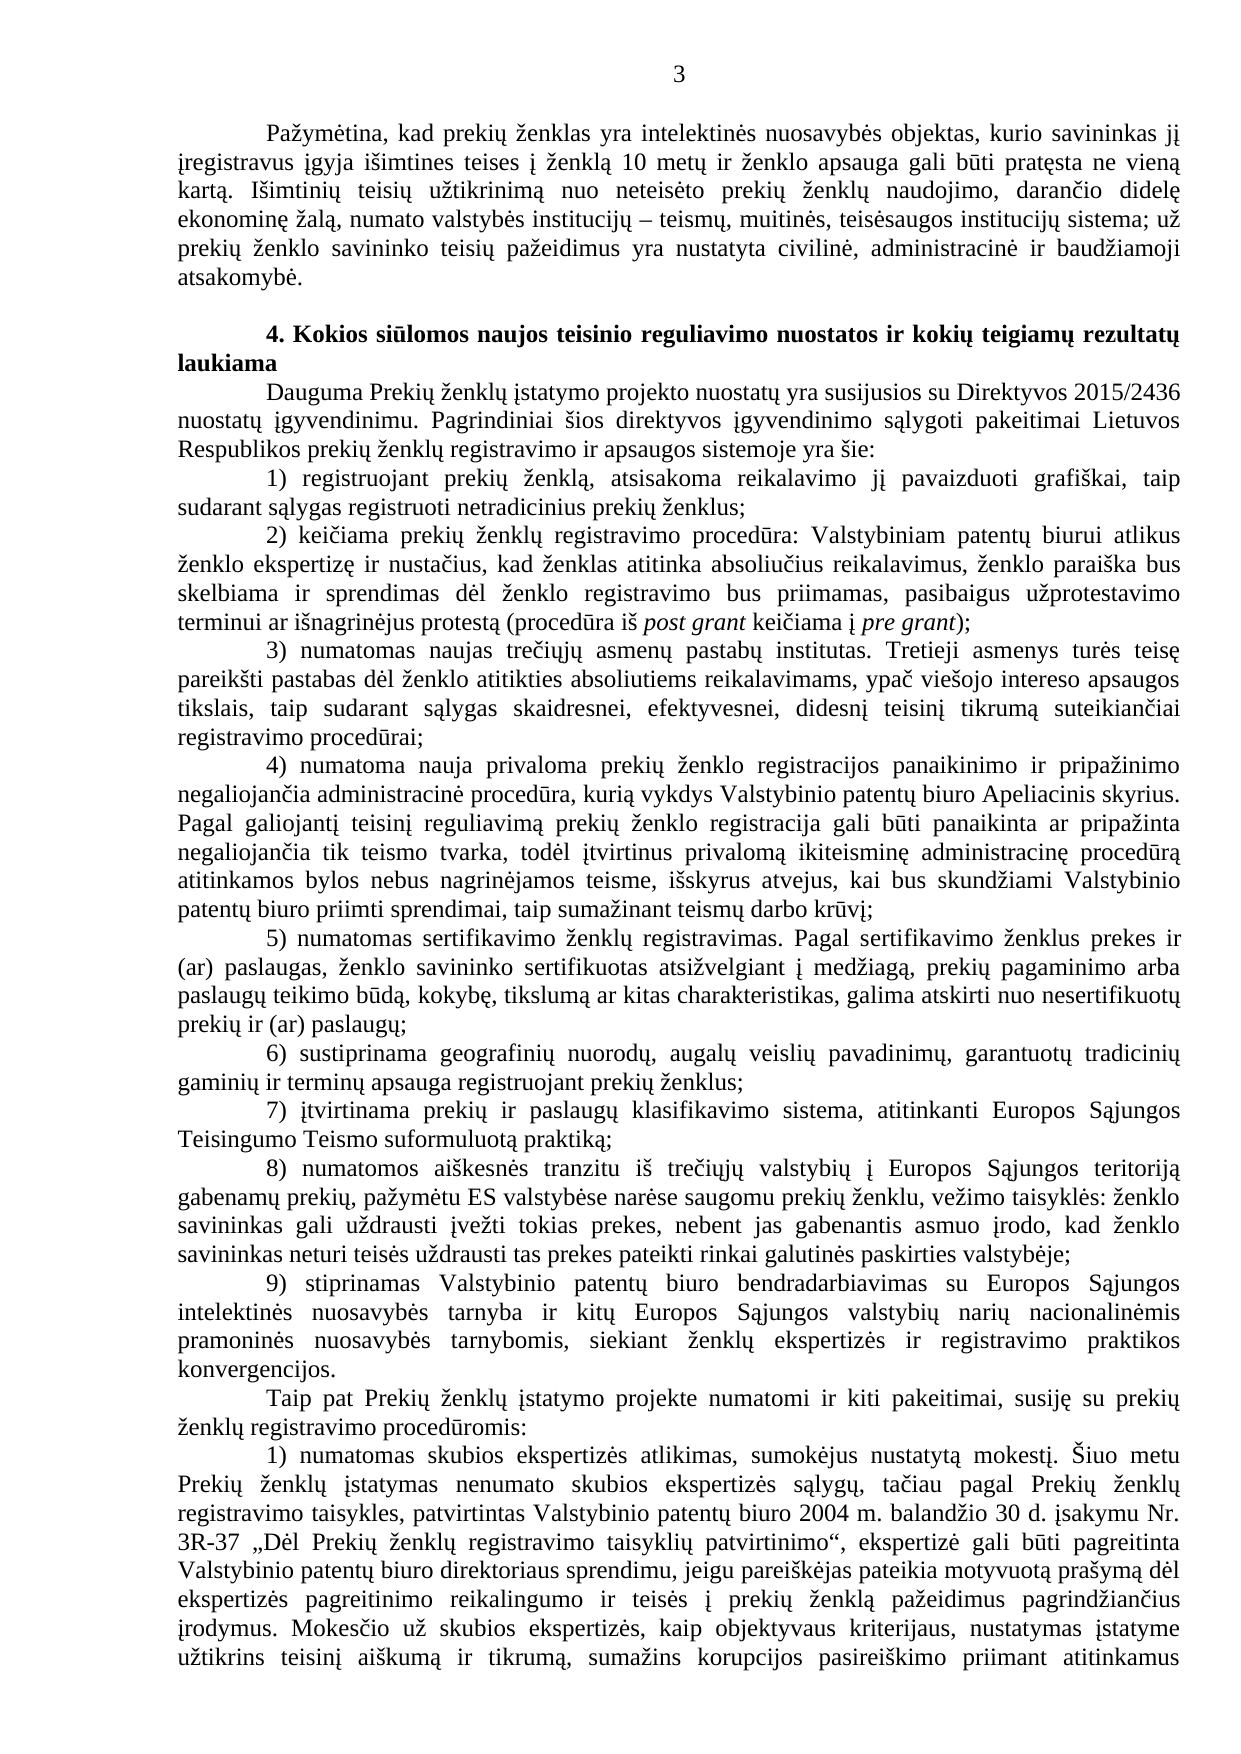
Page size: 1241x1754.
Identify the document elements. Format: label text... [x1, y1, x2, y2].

text Dauguma Prekių ženklų įstatymo projekto nuostatų yra susijusios su Direktyvos 2015/2436 nuostatų įgyvendinimu. Pagrindiniai šios direktyvos įgyvendinimo sąlygoti pakeitimai Lietuvos Respublikos prekių ženklų registravimo ir apsaugos sistemoje yra šie: [177, 377, 1181, 463]
text 9) stiprinamas Valstybinio patentų biuro bendradarbiavimas su Europos Sąjungos intelektinės nuosavybės tarnyba ir kitų Europos Sąjungos valstybių narių nacionalinėmis pramoninės nuosavybės tarnybomis, siekiant ženklų ekspertizės ir registravimo praktikos konvergencijos. [177, 1268, 1181, 1383]
text 1) registruojant prekių ženklą, atsisakoma reikalavimo jį pavaizduoti grafiškai, taip sudarant sąlygas registruoti netradicinius prekių ženklus; [177, 463, 1181, 521]
list 3) numatomas naujas trečiųjų asmenų pastabų institutas. Tretieji asmenys turės teisę pareikšti pastabas dėl ženklo atitikties absoliutiems reikalavimams, ypač viešojo intereso apsaugos tikslais, taip sudarant sąlygas skaidresnei, efektyvesnei, didesnį teisinį tikrumą suteikiančiai registravimo procedūrai; [177, 636, 1181, 751]
text 4. Kokios siūlomos naujos teisinio reguliavimo nuostatos ir kokių teigiamų rezultatų laukiama [177, 319, 1181, 377]
text 8) numatomos aiškesnės tranzitu iš trečiųjų valstybių į Europos Sąjungos teritoriją gabenamų prekių, pažymėtu ES valstybėse narėse saugomu prekių ženklu, vežimo taisyklės: ženklo savininkas gali uždrausti įvežti tokias prekes, nebent jas gabenantis asmuo įrodo, kad ženklo savininkas neturi teisės uždrausti tas prekes pateikti rinkai galutinės paskirties valstybėje; [177, 1153, 1181, 1268]
text 6) sustiprinama geografinių nuorodų, augalų veislių pavadinimų, garantuotų tradicinių gaminių ir terminų apsauga registruojant prekių ženklus; [177, 1038, 1181, 1096]
text Taip pat Prekių ženklų įstatymo projekte numatomi ir kiti pakeitimai, susiję su prekių ženklų registravimo procedūromis: [177, 1383, 1181, 1441]
list 2) keičiama prekių ženklų registravimo procedūra: Valstybiniam patentų biurui atlikus ženklo ekspertizę ir nustačius, kad ženklas atitinka absoliučius reikalavimus, ženklo paraiška bus skelbiama ir sprendimas dėl ženklo registravimo bus priimamas, pasibaigus užprotestavimo terminui ar išnagrinėjus protestą (procedūra iš post grant keičiama į pre grant); [177, 521, 1181, 636]
text 1) numatomas skubios ekspertizės atlikimas, sumokėjus nustatytą mokestį. Šiuo metu Prekių ženklų įstatymas nenumato skubios ekspertizės sąlygų, tačiau pagal Prekių ženklų registravimo taisykles, patvirtintas Valstybinio patentų biuro 2004 m. balandžio 30 d. įsakymu Nr. 3R-37 „Dėl Prekių ženklų registravimo taisyklių patvirtinimo“, ekspertizė gali būti pagreitinta Valstybinio patentų biuro direktoriaus sprendimu, jeigu pareiškėjas pateikia motyvuotą prašymą dėl ekspertizės pagreitinimo reikalingumo ir teisės į prekių ženklą pažeidimus pagrindžiančius įrodymus. Mokesčio už skubios ekspertizės, kaip objektyvaus kriterijaus, nustatymas įstatyme užtikrins teisinį aiškumą ir tikrumą, sumažins korupcijos pasireiškimo priimant atitinkamus [177, 1441, 1181, 1671]
text 7) įtvirtinama prekių ir paslaugų klasifikavimo sistema, atitinkanti Europos Sąjungos Teisingumo Teismo suformuluotą praktiką; [177, 1096, 1181, 1153]
text Pažymėtina, kad prekių ženklas yra intelektinės nuosavybės objektas, kurio savininkas jį įregistravus įgyja išimtines teises į ženklą 10 metų ir ženklo apsauga gali būti pratęsta ne vieną kartą. Išimtinių teisių užtikrinimą nuo neteisėto prekių ženklų naudojimo, darančio didelę ekonominę žalą, numato valstybės institucijų – teismų, muitinės, teisėsaugos institucijų sistema; už prekių ženklo savininko teisių pažeidimus yra nustatyta civilinė, administracinė ir baudžiamoji atsakomybė. [177, 118, 1181, 291]
text 4) numatoma nauja privaloma prekių ženklo registracijos panaikinimo ir pripažinimo negaliojančia administracinė procedūra, kurią vykdys Valstybinio patentų biuro Apeliacinis skyrius. Pagal galiojantį teisinį reguliavimą prekių ženklo registracija gali būti panaikinta ar pripažinta negaliojančia tik teismo tvarka, todėl įtvirtinus privalomą ikiteisminę administracinę procedūrą atitinkamos bylos nebus nagrinėjamos teisme, išskyrus atvejus, kai bus skundžiami Valstybinio patentų biuro priimti sprendimai, taip sumažinant teismų darbo krūvį; [177, 751, 1181, 923]
text 5) numatomas sertifikavimo ženklų registravimas. Pagal sertifikavimo ženklus prekes ir (ar) paslaugas, ženklo savininko sertifikuotas atsižvelgiant į medžiagą, prekių pagaminimo arba paslaugų teikimo būdą, kokybę, tikslumą ar kitas charakteristikas, galima atskirti nuo nesertifikuotų prekių ir (ar) paslaugų; [177, 923, 1181, 1038]
